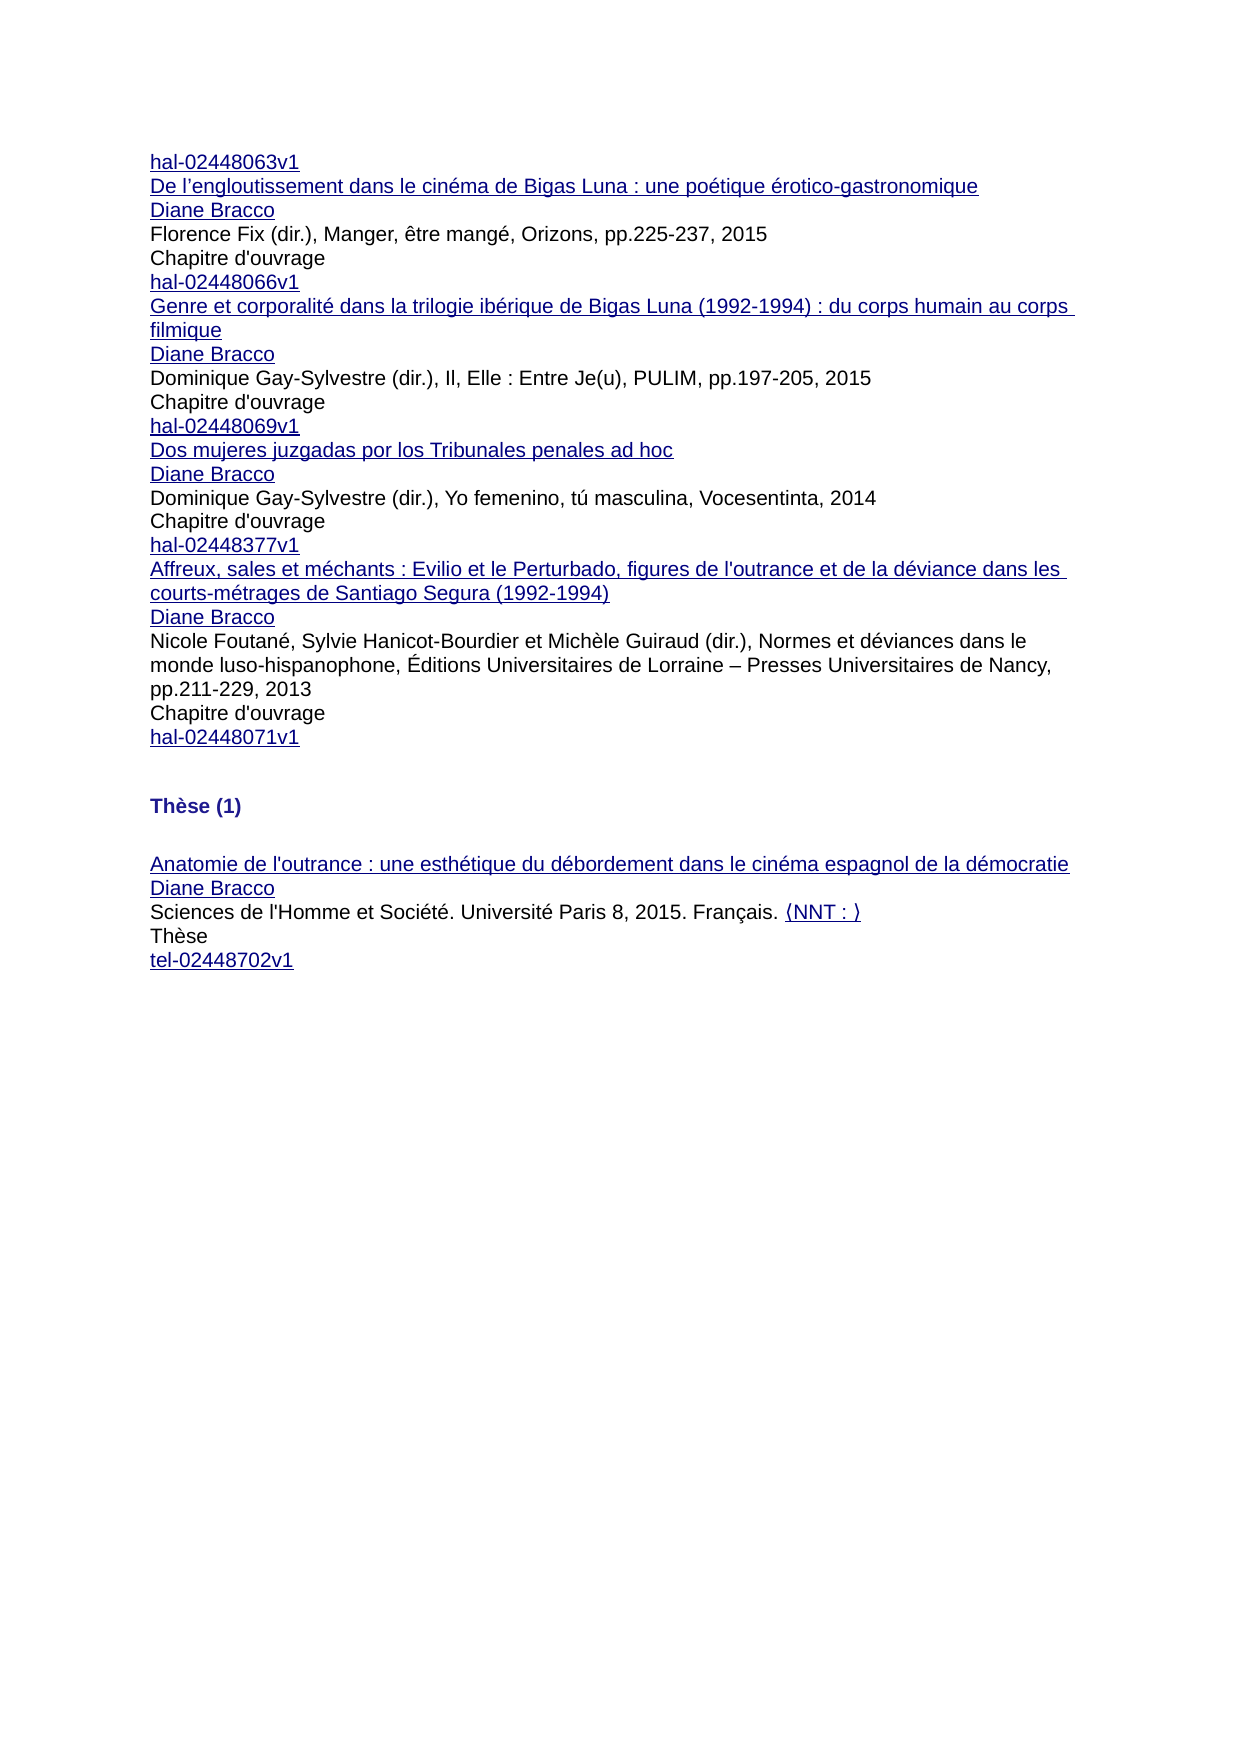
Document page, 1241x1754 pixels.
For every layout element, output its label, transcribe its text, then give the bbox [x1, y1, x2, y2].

subtitle Thèse (1) [150, 794, 1090, 818]
table_cell Dos mujeres juzgadas por los Tribunales penales ad hoc Diane Bracco Dominique Gay-Sylvestre (dir.), Yo femenino, tú masculina, Vocesentinta, 2014 Chapitre d'ouvrage hal-02448377v1 [150, 438, 1090, 557]
table_cell hal-02448063v1 [150, 150, 1090, 174]
table_cell De l’engloutissement dans le cinéma de Bigas Luna : une poétique érotico-gastronomique Diane Bracco Florence Fix (dir.), Manger, être mangé, Orizons, pp.225-237, 2015 Chapitre d'ouvrage hal-02448066v1 [150, 174, 1090, 294]
table_header Anatomie de l'outrance : une esthétique du débordement dans le cinéma espagnol de la démocratie Diane Bracco Sciences de l'Homme et Société. Université Paris 8, 2015. Français. ⟨NNT : ⟩ Thèse tel-02448702v1 [150, 852, 1090, 972]
table_cell Affreux, sales et méchants : Evilio et le Perturbado, figures de l'outrance et de la déviance dans les courts-métrages de Santiago Segura (1992-1994) Diane Bracco Nicole Foutané, Sylvie Hanicot-Bourdier et Michèle Guiraud (dir.), Normes et déviances dans le monde luso-hispanophone, Éditions Universitaires de Lorraine – Presses Universitaires de Nancy, pp.211-229, 2013 Chapitre d'ouvrage hal-02448071v1 [150, 557, 1090, 749]
table_cell Genre et corporalité dans la trilogie ibérique de Bigas Luna (1992-1994) : du corps humain au corps filmique Diane Bracco Dominique Gay-Sylvestre (dir.), Il, Elle : Entre Je(u), PULIM, pp.197-205, 2015 Chapitre d'ouvrage hal-02448069v1 [150, 294, 1090, 437]
